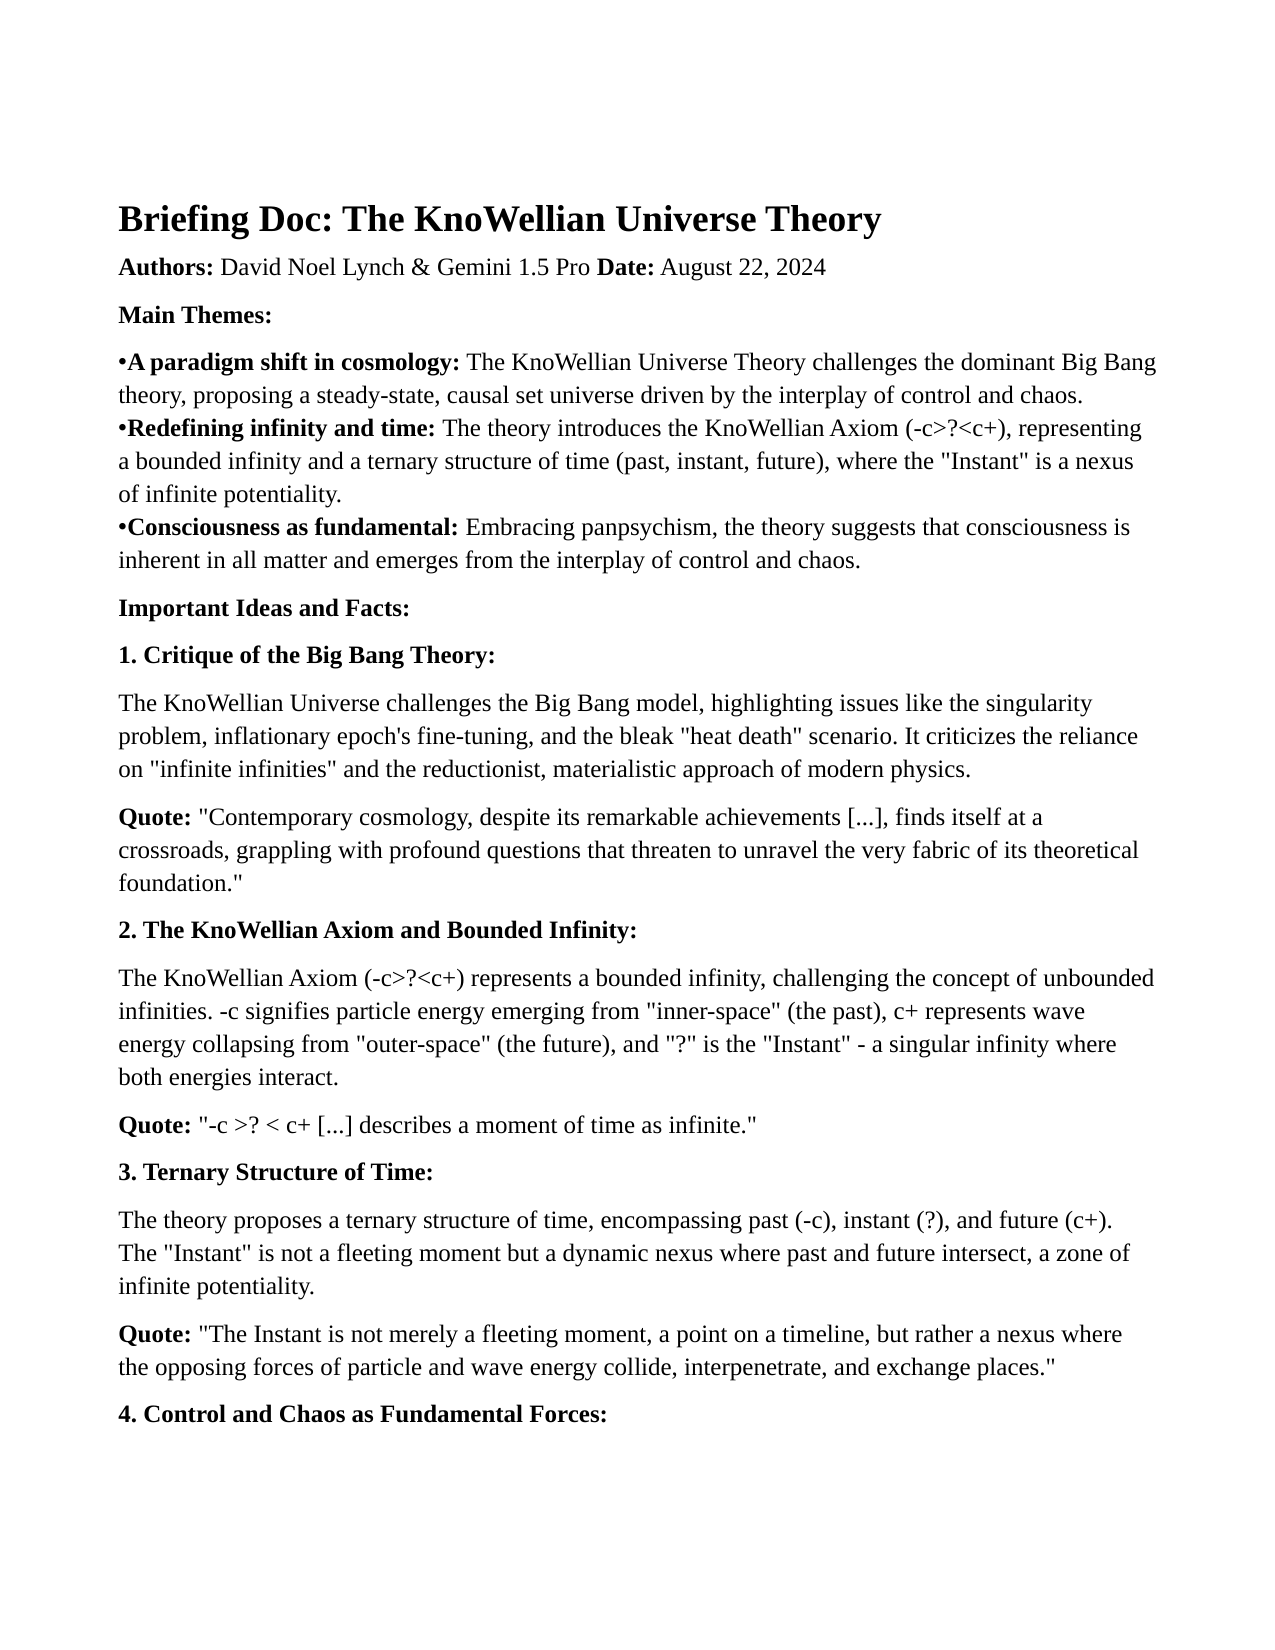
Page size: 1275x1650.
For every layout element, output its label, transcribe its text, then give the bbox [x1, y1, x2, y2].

text Important Ideas and Facts: [118, 593, 1157, 622]
text Main Themes: [118, 300, 1157, 328]
text The KnoWellian Axiom (-c>?<c+) represents a bounded infinity, challenging the concept of unbounded infinities. -c signifies particle energy emerging from "inner-space" (the past), c+ represents wave energy collapsing from "outer-space" (the future), and "?" is the "Instant" - a singular infinity where both energies interact. [118, 963, 1157, 1091]
text The KnoWellian Universe challenges the Big Bang model, highlighting issues like the singularity problem, inflationary epoch's fine-tuning, and the bleak "heat death" scenario. It criticizes the reliance on "infinite infinities" and the reductionist, materialistic approach of modern physics. [118, 688, 1157, 783]
text 1. Critique of the Big Bang Theory: [118, 641, 1157, 669]
subtitle Briefing Doc: The KnoWellian Universe Theory [118, 196, 1157, 239]
text Authors: David Noel Lynch & Gemini 1.5 Pro Date: August 22, 2024 [118, 252, 1157, 281]
list A paradigm shift in cosmology: The KnoWellian Universe Theory challenges the dominant Big Bang theory, proposing a steady-state, causal set universe driven by the interplay of control and chaos. [118, 347, 1157, 409]
text Quote: "Contemporary cosmology, despite its remarkable achievements [...], finds itself at a crossroads, grappling with profound questions that threaten to unravel the very fabric of its theoretical foundation." [118, 802, 1157, 897]
text Quote: "-c >? < c+ [...] describes a moment of time as infinite." [118, 1110, 1157, 1138]
text 4. Control and Chaos as Fundamental Forces: [118, 1399, 1157, 1428]
list Redefining infinity and time: The theory introduces the KnoWellian Axiom (-c>?<c+), representing a bounded infinity and a ternary structure of time (past, instant, future), where the "Instant" is a nexus of infinite potentiality. [118, 413, 1157, 508]
list Consciousness as fundamental: Embracing panpsychism, the theory suggests that consciousness is inherent in all matter and emerges from the interplay of control and chaos. [118, 512, 1157, 574]
text 3. Ternary Structure of Time: [118, 1157, 1157, 1186]
text 2. The KnoWellian Axiom and Bounded Infinity: [118, 916, 1157, 944]
text Quote: "The Instant is not merely a fleeting moment, a point on a timeline, but rather a nexus where the opposing forces of particle and wave energy collide, interpenetrate, and exchange places." [118, 1319, 1157, 1380]
text The theory proposes a ternary structure of time, encompassing past (-c), instant (?), and future (c+). The "Instant" is not a fleeting moment but a dynamic nexus where past and future intersect, a zone of infinite potentiality. [118, 1205, 1157, 1300]
